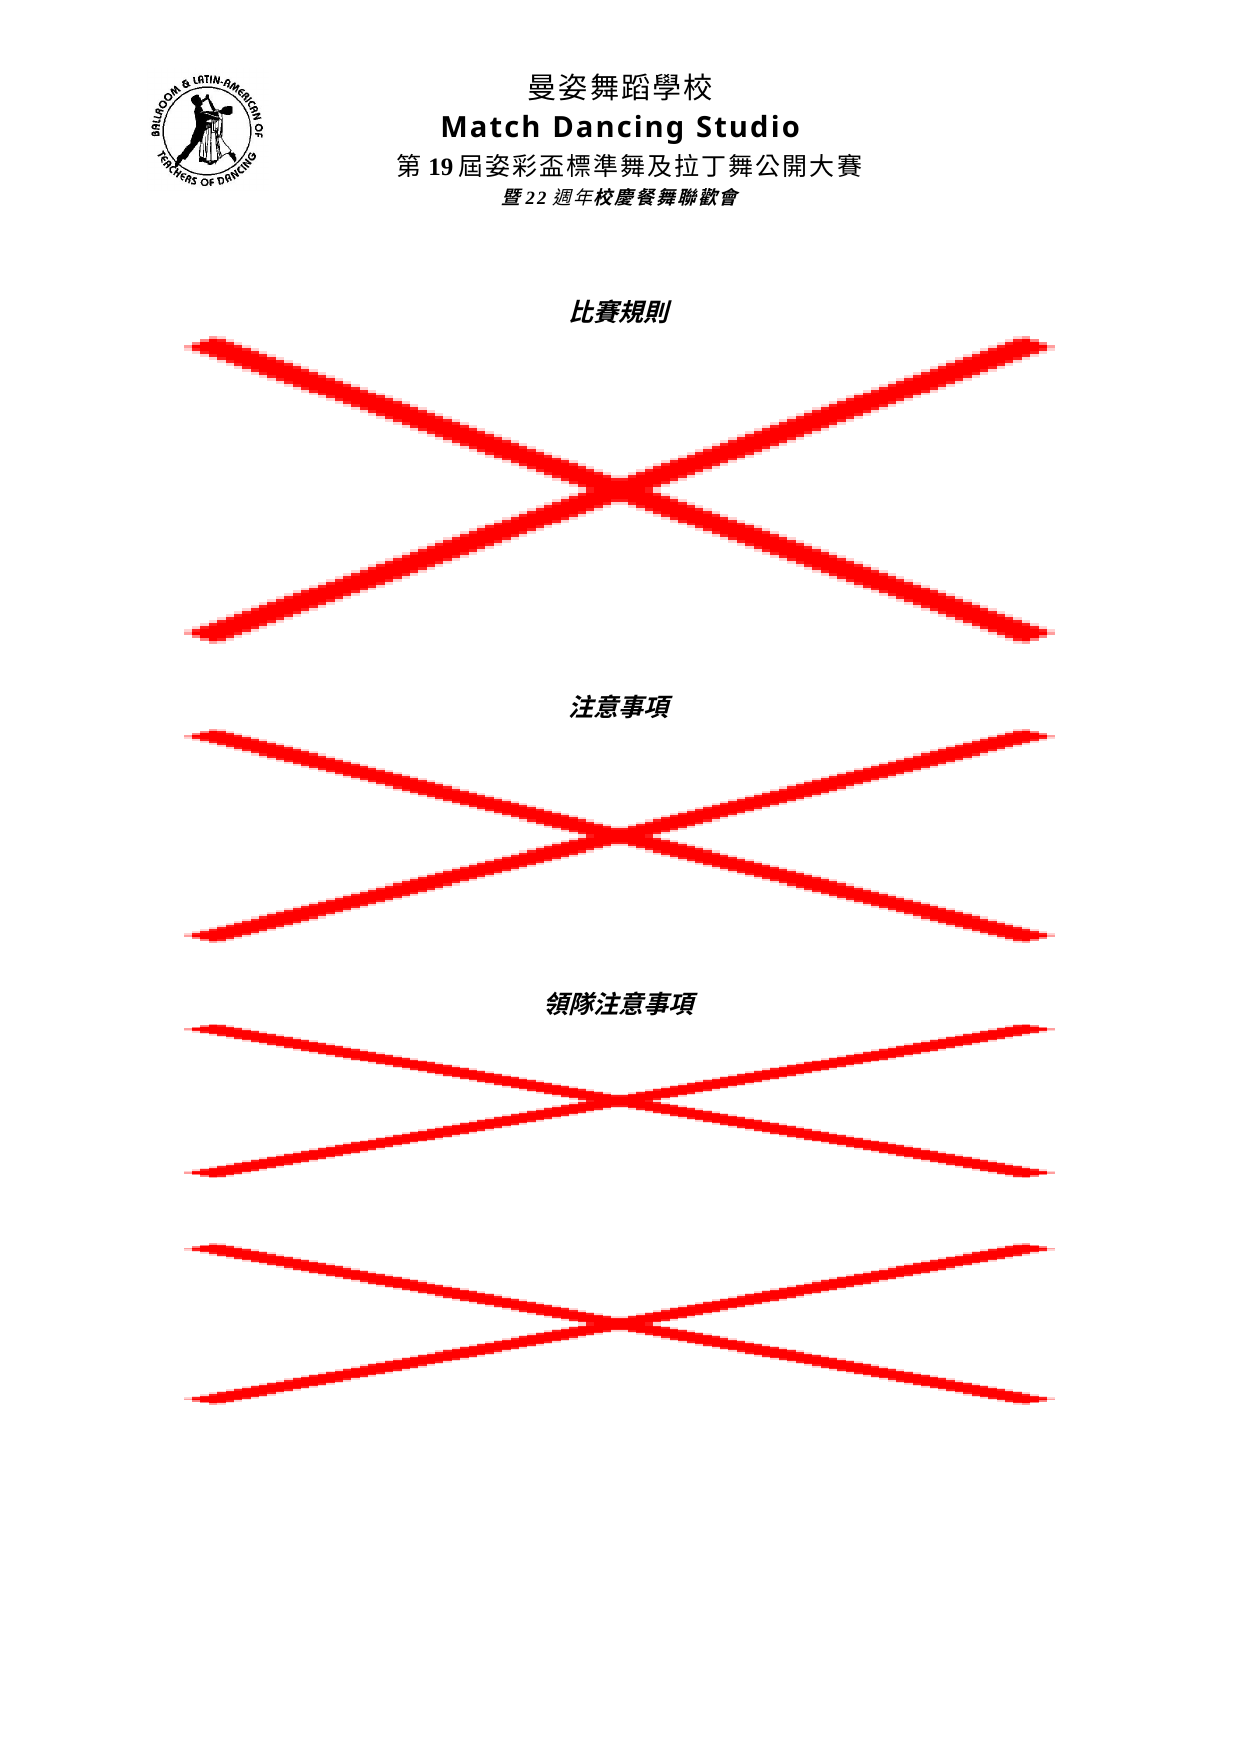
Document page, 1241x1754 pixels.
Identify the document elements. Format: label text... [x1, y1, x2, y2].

text 領隊注意事項 [53, 985, 1187, 1021]
text 注意事項 [53, 687, 1187, 723]
text Match Dancing Studio [269, 107, 1187, 146]
text 曼姿舞蹈學校 [53, 64, 1187, 107]
text 比賽規則 [53, 292, 1187, 329]
text [53, 107, 146, 146]
text 第19屆姿彩盃標準舞及拉丁舞公開大賽 [269, 146, 1187, 183]
text 暨22週年校慶餐舞聯歡會 [53, 183, 1187, 210]
text [53, 146, 146, 183]
